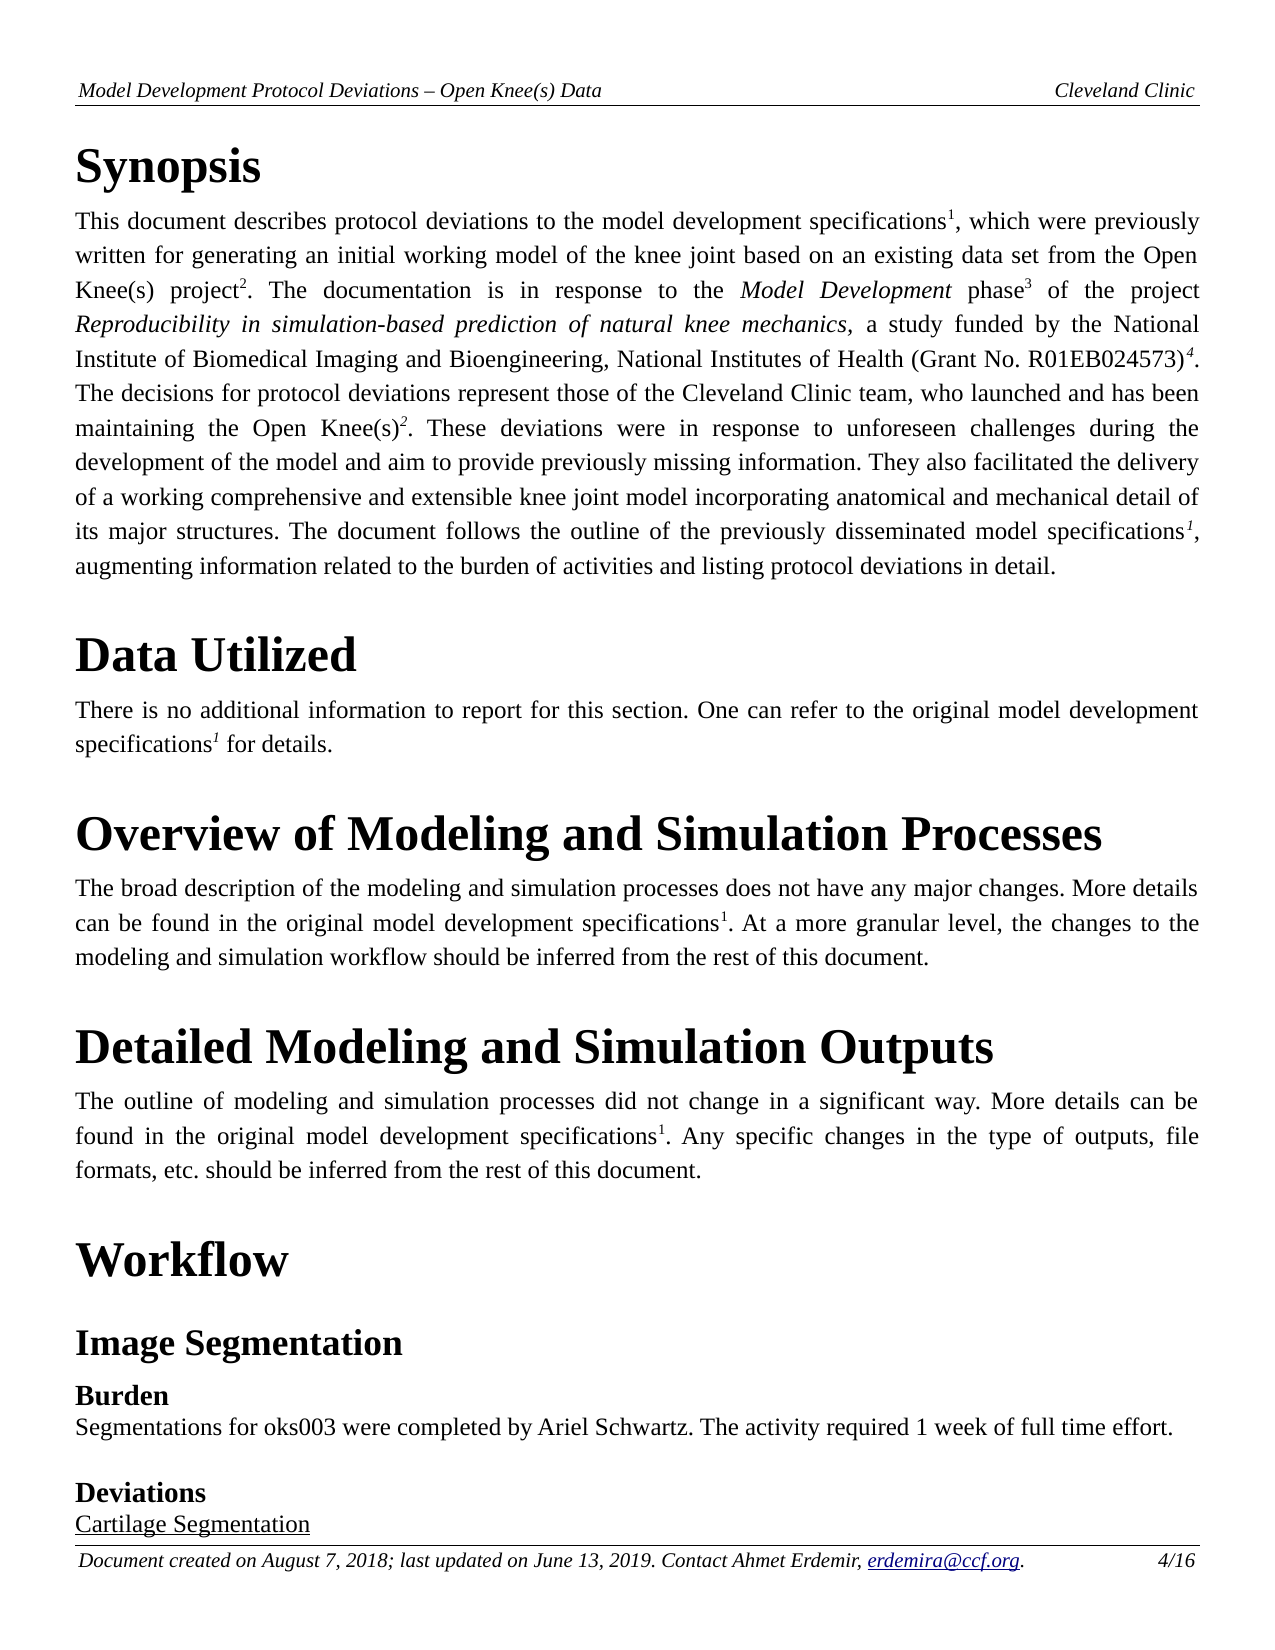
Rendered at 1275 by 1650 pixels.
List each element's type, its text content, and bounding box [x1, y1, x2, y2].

text Cartilage Segmentation [75, 1509, 1200, 1537]
subtitle Deviations [75, 1475, 1200, 1509]
subtitle Image Segmentation [75, 1320, 1200, 1363]
text There is no additional information to report for this section. One can refer to the original model development specifications1 for details. [75, 695, 1200, 758]
text The outline of modeling and simulation processes did not change in a significant way. More details can be found in the original model development specifications1. Any specific changes in the type of outputs, file formats, etc. should be inferred from the rest of this document. [75, 1086, 1200, 1184]
subtitle Synopsis [75, 136, 1200, 193]
subtitle Overview of Modeling and Simulation Processes [75, 803, 1200, 861]
text This document describes protocol deviations to the model development specifications1, which were previously written for generating an initial working model of the knee joint based on an existing data set from the Open Knee(s) project2. The documentation is in response to the Model Development phase3 of the project Reproducibility in simulation-based prediction of natural knee mechanics, a study funded by the National Institute of Biomedical Imaging and Bioengineering, National Institutes of Health (Grant No. R01EB024573)4. The decisions for protocol deviations represent those of the Cleveland Clinic team, who launched and has been maintaining the Open Knee(s)2. These deviations were in response to unforeseen challenges during the development of the model and aim to provide previously missing information. They also facilitated the delivery of a working comprehensive and extensible knee joint model incorporating anatomical and mechanical detail of its major structures. The document follows the outline of the previously disseminated model specifications1, augmenting information related to the burden of activities and listing protocol deviations in detail. [75, 206, 1200, 579]
subtitle Detailed Modeling and Simulation Outputs [75, 1016, 1200, 1074]
subtitle Workflow [75, 1229, 1200, 1287]
text Segmentations for oks003 were completed by Ariel Schwartz. The activity required 1 week of full time effort. [75, 1412, 1200, 1440]
subtitle Burden [75, 1378, 1200, 1412]
